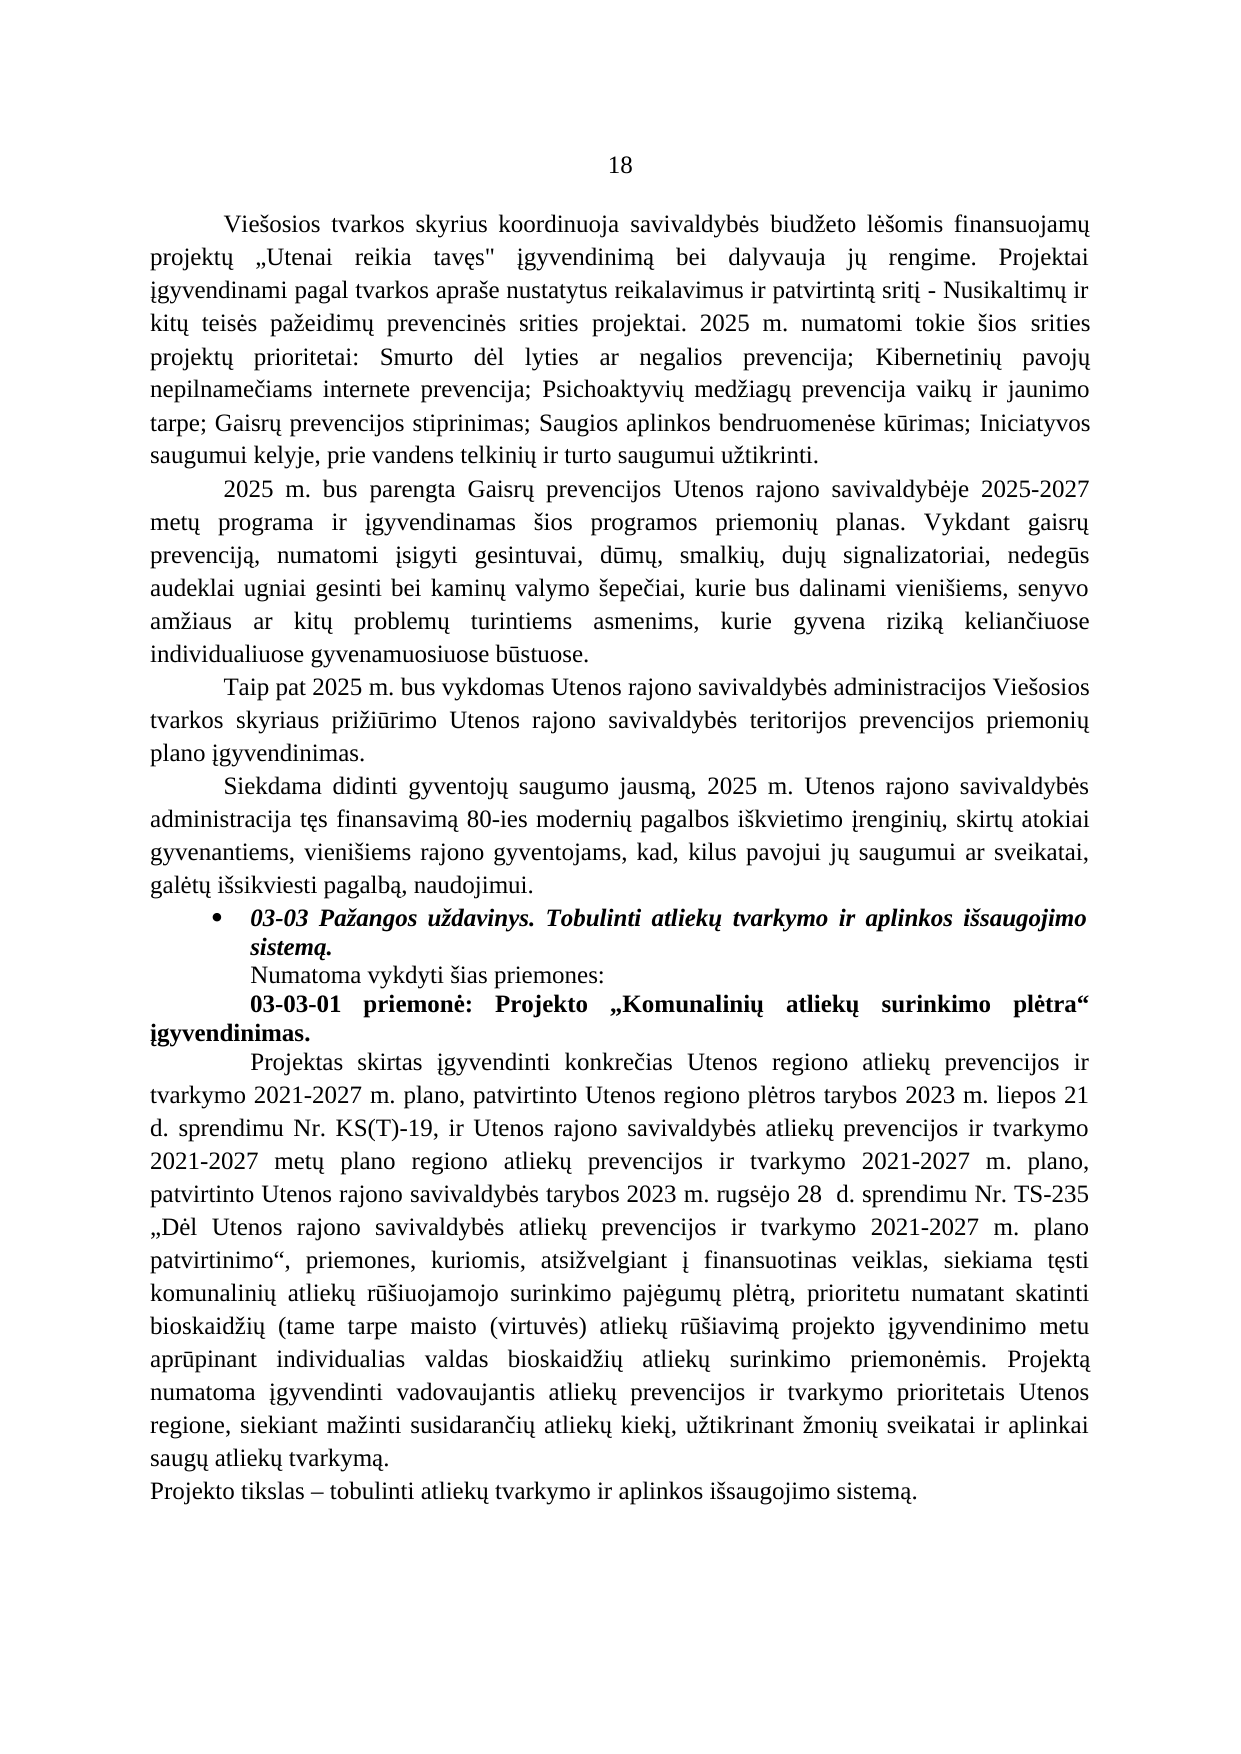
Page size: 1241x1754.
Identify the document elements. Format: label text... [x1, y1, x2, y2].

text Projektas skirtas įgyvendinti konkrečias Utenos regiono atliekų prevencijos ir tvarkymo 2021-2027 m. plano, patvirtinto Utenos regiono plėtros tarybos 2023 m. liepos 21 d. sprendimu Nr. KS(T)-19, ir Utenos rajono savivaldybės atliekų prevencijos ir tvarkymo 2021-2027 metų plano regiono atliekų prevencijos ir tvarkymo 2021-2027 m. plano, patvirtinto Utenos rajono savivaldybės tarybos 2023 m. rugsėjo 28 d. sprendimu Nr. TS-235 „Dėl Utenos rajono savivaldybės atliekų prevencijos ir tvarkymo 2021-2027 m. plano patvirtinimo“, priemones, kuriomis, atsižvelgiant į finansuotinas veiklas, siekiama tęsti komunalinių atliekų rūšiuojamojo surinkimo pajėgumų plėtrą, prioritetu numatant skatinti bioskaidžių (tame tarpe maisto (virtuvės) atliekų rūšiavimą projekto įgyvendinimo metu aprūpinant individualias valdas bioskaidžių atliekų surinkimo priemonėmis. Projektą numatoma įgyvendinti vadovaujantis atliekų prevencijos ir tvarkymo prioritetais Utenos regione, siekiant mažinti susidarančių atliekų kiekį, užtikrinant žmonių sveikatai ir aplinkai saugų atliekų tvarkymą. [150, 1047, 1090, 1472]
text Numatoma vykdyti šias priemones: [250, 960, 1090, 989]
text Siekdama didinti gyventojų saugumo jausmą, 2025 m. Utenos rajono savivaldybės administracija tęs finansavimą 80-ies modernių pagalbos iškvietimo įrenginių, skirtų atokiai gyvenantiems, vienišiems rajono gyventojams, kad, kilus pavojui jų saugumui ar sveikatai, galėtų išsikviesti pagalbą, naudojimui. [150, 771, 1090, 899]
text 2025 m. bus parengta Gaisrų prevencijos Utenos rajono savivaldybėje 2025-2027 metų programa ir įgyvendinamas šios programos priemonių planas. Vykdant gaisrų prevenciją, numatomi įsigyti gesintuvai, dūmų, smalkių, dujų signalizatoriai, nedegūs audeklai ugniai gesinti bei kaminų valymo šepečiai, kurie bus dalinami vienišiems, senyvo amžiaus ar kitų problemų turintiems asmenims, kurie gyvena riziką keliančiuose individualiuose gyvenamuosiuose būstuose. [150, 474, 1090, 667]
text Viešosios tvarkos skyrius koordinuoja savivaldybės biudžeto lėšomis finansuojamų projektų „Utenai reikia tavęs" įgyvendinimą bei dalyvauja jų rengime. Projektai įgyvendinami pagal tvarkos apraše nustatytus reikalavimus ir patvirtintą sritį - Nusikaltimų ir kitų teisės pažeidimų prevencinės srities projektai. 2025 m. numatomi tokie šios srities projektų prioritetai: Smurto dėl lyties ar negalios prevencija; Kibernetinių pavojų nepilnamečiams internete prevencija; Psichoaktyvių medžiagų prevencija vaikų ir jaunimo tarpe; Gaisrų prevencijos stiprinimas; Saugios aplinkos bendruomenėse kūrimas; Iniciatyvos saugumui kelyje, prie vandens telkinių ir turto saugumui užtikrinti. [150, 209, 1090, 469]
text 03-03-01 priemonė: Projekto „Komunalinių atliekų surinkimo plėtra“ įgyvendinimas. [150, 989, 1090, 1047]
text Projekto tikslas – tobulinti atliekų tvarkymo ir aplinkos išsaugojimo sistemą. [150, 1476, 1090, 1505]
text  03-03 Pažangos uždavinys. Tobulinti atliekų tvarkymo ir aplinkos išsaugojimo sistemą. [213, 903, 1090, 960]
text Taip pat 2025 m. bus vykdomas Utenos rajono savivaldybės administracijos Viešosios tvarkos skyriaus prižiūrimo Utenos rajono savivaldybės teritorijos prevencijos priemonių plano įgyvendinimas. [150, 672, 1090, 767]
